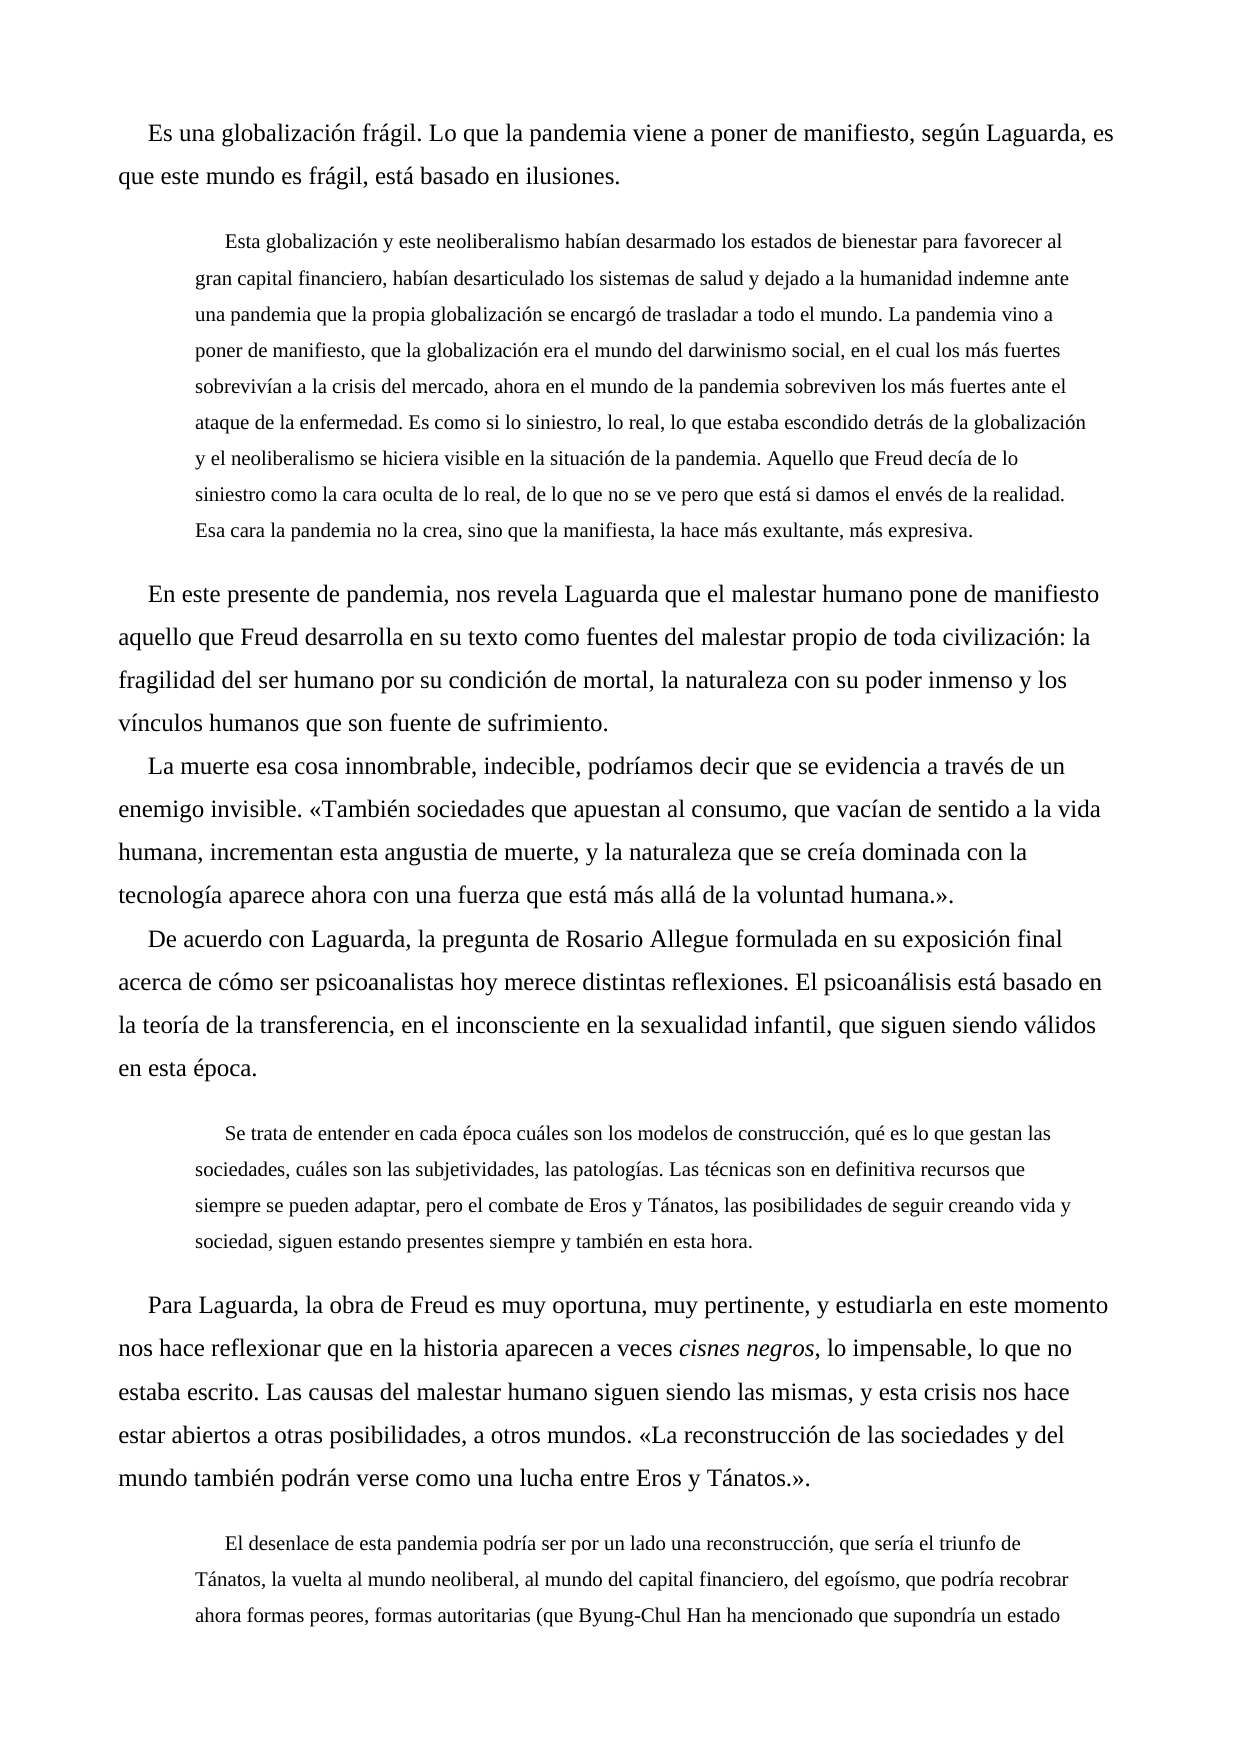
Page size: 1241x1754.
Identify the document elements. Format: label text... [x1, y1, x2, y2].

text La muerte esa cosa innombrable, indecible, podríamos decir que se evidencia a través de un enemigo invisible. «También sociedades que apuestan al consumo, que vacían de sentido a la vida humana, incrementan esta angustia de muerte, y la naturaleza que se creía dominada con la tecnología aparece ahora con una fuerza que está más allá de la voluntad humana.». [118, 751, 1122, 909]
text El desenlace de esta pandemia podría ser por un lado una reconstrucción, que sería el triunfo de Tánatos, la vuelta al mundo neoliberal, al mundo del capital financiero, del egoísmo, que podría recobrar ahora formas peores, formas autoritarias (que Byung-Chul Han ha mencionado que supondría un estado [195, 1531, 1092, 1627]
text Se trata de entender en cada época cuáles son los modelos de construcción, qué es lo que gestan las sociedades, cuáles son las subjetividades, las patologías. Las técnicas son en definitiva recursos que siempre se pueden adaptar, pero el combate de Eros y Tánatos, las posibilidades de seguir creando vida y sociedad, siguen estando presentes siempre y también en esta hora. [195, 1121, 1092, 1253]
text En este presente de pandemia, nos revela Laguarda que el malestar humano pone de manifiesto aquello que Freud desarrolla en su texto como fuentes del malestar propio de toda civilización: la fragilidad del ser humano por su condición de mortal, la naturaleza con su poder inmenso y los vínculos humanos que son fuente de sufrimiento. [118, 579, 1122, 737]
text Es una globalización frágil. Lo que la pandemia viene a poner de manifiesto, según Laguarda, es que este mundo es frágil, está basado en ilusiones. [118, 118, 1122, 190]
text De acuerdo con Laguarda, la pregunta de Rosario Allegue formulada en su exposición final acerca de cómo ser psicoanalistas hoy merece distintas reflexiones. El psicoanálisis está basado en la teoría de la transferencia, en el inconsciente en la sexualidad infantil, que siguen siendo válidos en esta época. [118, 924, 1122, 1082]
text Esta globalización y este neoliberalismo habían desarmado los estados de bienestar para favorecer al gran capital financiero, habían desarticulado los sistemas de salud y dejado a la humanidad indemne ante una pandemia que la propia globalización se encargó de trasladar a todo el mundo. La pandemia vino a poner de manifiesto, que la globalización era el mundo del darwinismo social, en el cual los más fuertes sobrevivían a la crisis del mercado, ahora en el mundo de la pandemia sobreviven los más fuertes ante el ataque de la enfermedad. Es como si lo siniestro, lo real, lo que estaba escondido detrás de la globalización y el neoliberalismo se hiciera visible en la situación de la pandemia. Aquello que Freud decía de lo siniestro como la cara oculta de lo real, de lo que no se ve pero que está si damos el envés de la realidad. Esa cara la pandemia no la crea, sino que la manifiesta, la hace más exultante, más expresiva. [195, 229, 1092, 542]
text Para Laguarda, la obra de Freud es muy oportuna, muy pertinente, y estudiarla en este momento nos hace reflexionar que en la historia aparecen a veces cisnes negros, lo impensable, lo que no estaba escrito. Las causas del malestar humano siguen siendo las mismas, y esta crisis nos hace estar abiertos a otras posibilidades, a otros mundos. «La reconstrucción de las sociedades y del mundo también podrán verse como una lucha entre Eros y Tánatos.». [118, 1290, 1122, 1492]
